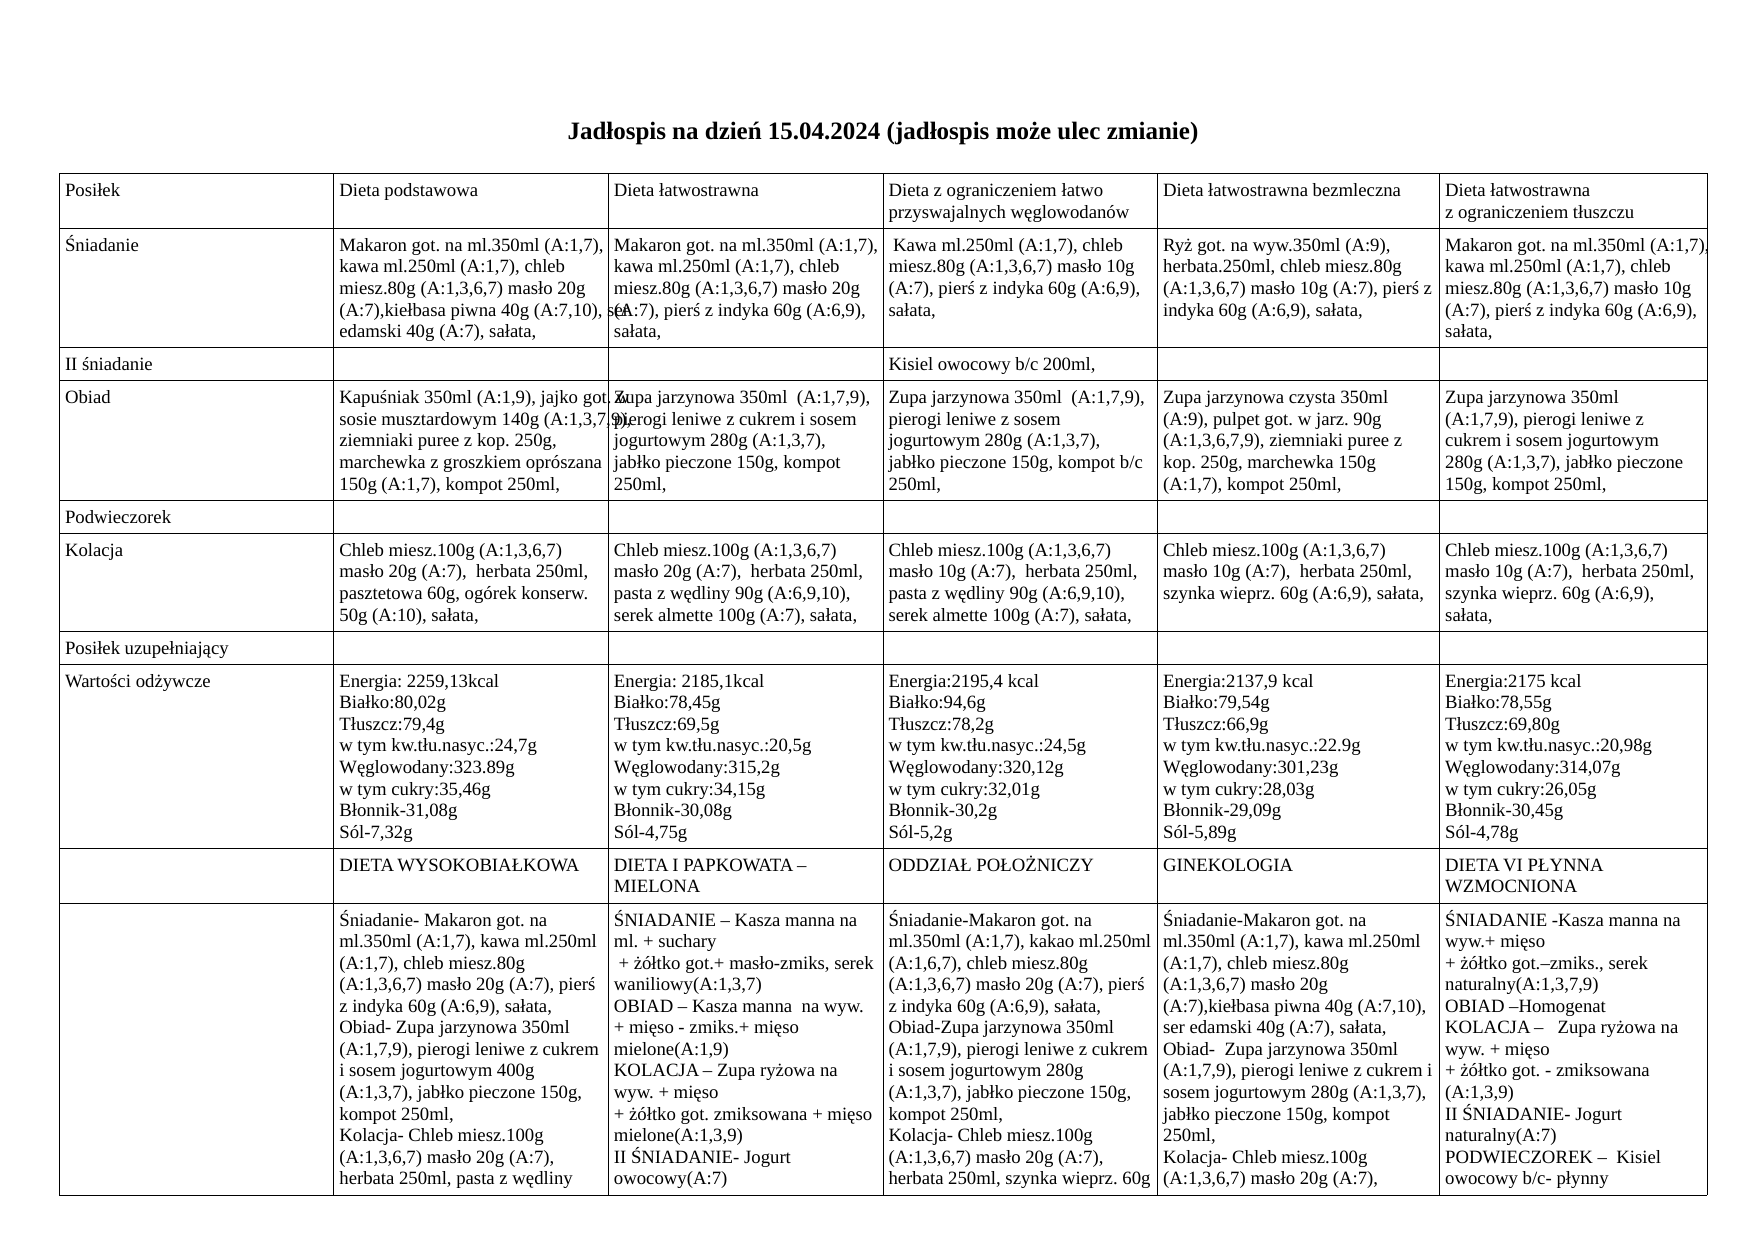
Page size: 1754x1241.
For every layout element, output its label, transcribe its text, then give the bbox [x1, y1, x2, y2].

table_cell Kapuśniak 350ml (A:1,9), jajko got. w sosie musztardowym 140g (A:1,3,7,9), ziemniaki puree z kop. 250g, marchewka z groszkiem oprószana 150g (A:1,7), kompot 250ml, [334, 381, 608, 500]
table_header Dieta z ograniczeniem łatwo przyswajalnych węglowodanów [884, 174, 1157, 228]
table_cell Energia:2195,4 kcal Białko:94,6g Tłuszcz:78,2g w tym kw.tłu.nasyc.:24,5g Węglowodany:320,12g w tym cukry:32,01g Błonnik-30,2g Sól-5,2g [884, 665, 1157, 848]
table_cell Śniadanie [60, 229, 333, 347]
table_cell Śniadanie- Makaron got. na ml.350ml (A:1,7), kawa ml.250ml (A:1,7), chleb miesz.80g (A:1,3,6,7) masło 20g (A:7), pierś z indyka 60g (A:6,9), sałata, Obiad- Zupa jarzynowa 350ml (A:1,7,9), pierogi leniwe z cukrem i sosem jogurtowym 400g (A:1,3,7), jabłko pieczone 150g, kompot 250ml, Kolacja- Chleb miesz.100g (A:1,3,6,7) masło 20g (A:7), herbata 250ml, pasta z wędliny [334, 904, 608, 1194]
text Jadłospis na dzień 15.04.2024 (jadłospis może ulec zmianie) [59, 116, 1707, 144]
table_cell ODDZIAŁ POŁOŻNICZY [884, 849, 1157, 903]
table_cell Ryż got. na wyw.350ml (A:9), herbata.250ml, chleb miesz.80g (A:1,3,6,7) masło 10g (A:7), pierś z indyka 60g (A:6,9), sałata, [1158, 229, 1439, 347]
table_cell Obiad [60, 381, 333, 500]
table_cell Kolacja [60, 534, 333, 631]
table_header Dieta łatwostrawna [609, 174, 883, 228]
table_cell [60, 904, 333, 1194]
table_cell ŚNIADANIE – Kasza manna na ml. + suchary + żółtko got.+ masło-zmiks, serek waniliowy(A:1,3,7) OBIAD – Kasza manna na wyw. + mięso - zmiks.+ mięso mielone(A:1,9) KOLACJA – Zupa ryżowa na wyw. + mięso + żółtko got. zmiksowana + mięso mielone(A:1,3,9) II ŚNIADANIE- Jogurt owocowy(A:7) PODWIECZOREK – Kisiel owocowy Posiłek uzupełniający -Sok owocowo – warzywny [609, 904, 883, 1194]
table_cell Śniadanie-Makaron got. na ml.350ml (A:1,7), kakao ml.250ml (A:1,6,7), chleb miesz.80g (A:1,3,6,7) masło 20g (A:7), pierś z indyka 60g (A:6,9), sałata, Obiad-Zupa jarzynowa 350ml (A:1,7,9), pierogi leniwe z cukrem i sosem jogurtowym 280g (A:1,3,7), jabłko pieczone 150g, kompot 250ml, Kolacja- Chleb miesz.100g (A:1,3,6,7) masło 20g (A:7), herbata 250ml, szynka wieprz. 60g (A:6,9), sałata, II śniadanie- Kisiel ow. z tartym jabłkiem 200ml, Posiłek uzupełniający- Herbatniki 50g (A:1,3,5,6,7,8,11), [884, 904, 1157, 1194]
table_header Dieta łatwostrawna z ograniczeniem tłuszczu [1440, 174, 1707, 228]
table_cell DIETA WYSOKOBIAŁKOWA [334, 849, 608, 903]
table_cell [334, 348, 608, 380]
table_cell [1158, 348, 1439, 380]
table_cell Energia:2175 kcal Białko:78,55g Tłuszcz:69,80g w tym kw.tłu.nasyc.:20,98g Węglowodany:314,07g w tym cukry:26,05g Błonnik-30,45g Sól-4,78g [1440, 665, 1707, 848]
table_cell GINEKOLOGIA [1158, 849, 1439, 903]
table_cell II śniadanie [60, 348, 333, 380]
table_cell [609, 348, 883, 380]
table_cell DIETA VI PŁYNNA WZMOCNIONA [1440, 849, 1707, 903]
table_cell Energia: 2185,1kcal Białko:78,45g Tłuszcz:69,5g w tym kw.tłu.nasyc.:20,5g Węglowodany:315,2g w tym cukry:34,15g Błonnik-30,08g Sól-4,75g [609, 665, 883, 848]
table_cell [884, 501, 1157, 533]
table_cell Makaron got. na ml.350ml (A:1,7), kawa ml.250ml (A:1,7), chleb miesz.80g (A:1,3,6,7) masło 20g (A:7),kiełbasa piwna 40g (A:7,10), ser edamski 40g (A:7), sałata, [334, 229, 608, 347]
table_cell [1440, 501, 1707, 533]
table_cell [1158, 501, 1439, 533]
table_cell Makaron got. na ml.350ml (A:1,7), kawa ml.250ml (A:1,7), chleb miesz.80g (A:1,3,6,7) masło 20g (A:7), pierś z indyka 60g (A:6,9), sałata, [609, 229, 883, 347]
table_cell [884, 632, 1157, 664]
table_cell Zupa jarzynowa 350ml (A:1,7,9), pierogi leniwe z cukrem i sosem jogurtowym 280g (A:1,3,7), jabłko pieczone 150g, kompot 250ml, [1440, 381, 1707, 500]
table_cell [334, 632, 608, 664]
table_cell Zupa jarzynowa czysta 350ml (A:9), pulpet got. w jarz. 90g (A:1,3,6,7,9), ziemniaki puree z kop. 250g, marchewka 150g (A:1,7), kompot 250ml, [1158, 381, 1439, 500]
table_cell Chleb miesz.100g (A:1,3,6,7) masło 20g (A:7), herbata 250ml, pasztetowa 60g, ogórek konserw. 50g (A:10), sałata, [334, 534, 608, 631]
table_cell [1440, 348, 1707, 380]
table_cell [609, 501, 883, 533]
table_cell Posiłek uzupełniający [60, 632, 333, 664]
table_header Posiłek [60, 174, 333, 228]
table_cell [1158, 632, 1439, 664]
table_cell Śniadanie-Makaron got. na ml.350ml (A:1,7), kawa ml.250ml (A:1,7), chleb miesz.80g (A:1,3,6,7) masło 20g (A:7),kiełbasa piwna 40g (A:7,10), ser edamski 40g (A:7), sałata, Obiad- Zupa jarzynowa 350ml (A:1,7,9), pierogi leniwe z cukrem i sosem jogurtowym 280g (A:1,3,7), jabłko pieczone 150g, kompot 250ml, Kolacja- Chleb miesz.100g (A:1,3,6,7) masło 20g (A:7), [1158, 904, 1439, 1194]
table_cell ŚNIADANIE -Kasza manna na wyw.+ mięso + żółtko got.–zmiks., serek naturalny(A:1,3,7,9) OBIAD –Homogenat KOLACJA – Zupa ryżowa na wyw. + mięso + żółtko got. - zmiksowana (A:1,3,9) II ŚNIADANIE- Jogurt naturalny(A:7) PODWIECZOREK – Kisiel owocowy b/c- płynny Posiłek uzupełniający -Sok owocowo – warzywny [1440, 904, 1707, 1194]
table_cell Makaron got. na ml.350ml (A:1,7), kawa ml.250ml (A:1,7), chleb miesz.80g (A:1,3,6,7) masło 10g (A:7), pierś z indyka 60g (A:6,9), sałata, [1440, 229, 1707, 347]
table_cell Wartości odżywcze [60, 665, 333, 848]
table_cell Chleb miesz.100g (A:1,3,6,7) masło 10g (A:7), herbata 250ml, pasta z wędliny 90g (A:6,9,10), serek almette 100g (A:7), sałata, [884, 534, 1157, 631]
table_cell Chleb miesz.100g (A:1,3,6,7) masło 10g (A:7), herbata 250ml, szynka wieprz. 60g (A:6,9), sałata, [1440, 534, 1707, 631]
table_cell Chleb miesz.100g (A:1,3,6,7) masło 10g (A:7), herbata 250ml, szynka wieprz. 60g (A:6,9), sałata, [1158, 534, 1439, 631]
table_cell [609, 632, 883, 664]
table_header Dieta podstawowa [334, 174, 608, 228]
table_cell Kisiel owocowy b/c 200ml, [884, 348, 1157, 380]
table_cell [60, 849, 333, 903]
table_header Dieta łatwostrawna bezmleczna [1158, 174, 1439, 228]
table_cell Energia: 2259,13kcal Białko:80,02g Tłuszcz:79,4g w tym kw.tłu.nasyc.:24,7g Węglowodany:323.89g w tym cukry:35,46g Błonnik-31,08g Sól-7,32g [334, 665, 608, 848]
table_cell [1440, 632, 1707, 664]
table_cell Energia:2137,9 kcal Białko:79,54g Tłuszcz:66,9g w tym kw.tłu.nasyc.:22.9g Węglowodany:301,23g w tym cukry:28,03g Błonnik-29,09g Sól-5,89g [1158, 665, 1439, 848]
table_cell Zupa jarzynowa 350ml (A:1,7,9), pierogi leniwe z sosem jogurtowym 280g (A:1,3,7), jabłko pieczone 150g, kompot b/c 250ml, [884, 381, 1157, 500]
table_cell Zupa jarzynowa 350ml (A:1,7,9), pierogi leniwe z cukrem i sosem jogurtowym 280g (A:1,3,7), jabłko pieczone 150g, kompot 250ml, [609, 381, 883, 500]
table_cell Podwieczorek [60, 501, 333, 533]
table_cell Kawa ml.250ml (A:1,7), chleb miesz.80g (A:1,3,6,7) masło 10g (A:7), pierś z indyka 60g (A:6,9), sałata, [884, 229, 1157, 347]
table_cell [334, 501, 608, 533]
table_cell DIETA I PAPKOWATA – MIELONA [609, 849, 883, 903]
table_cell Chleb miesz.100g (A:1,3,6,7) masło 20g (A:7), herbata 250ml, pasta z wędliny 90g (A:6,9,10), serek almette 100g (A:7), sałata, [609, 534, 883, 631]
